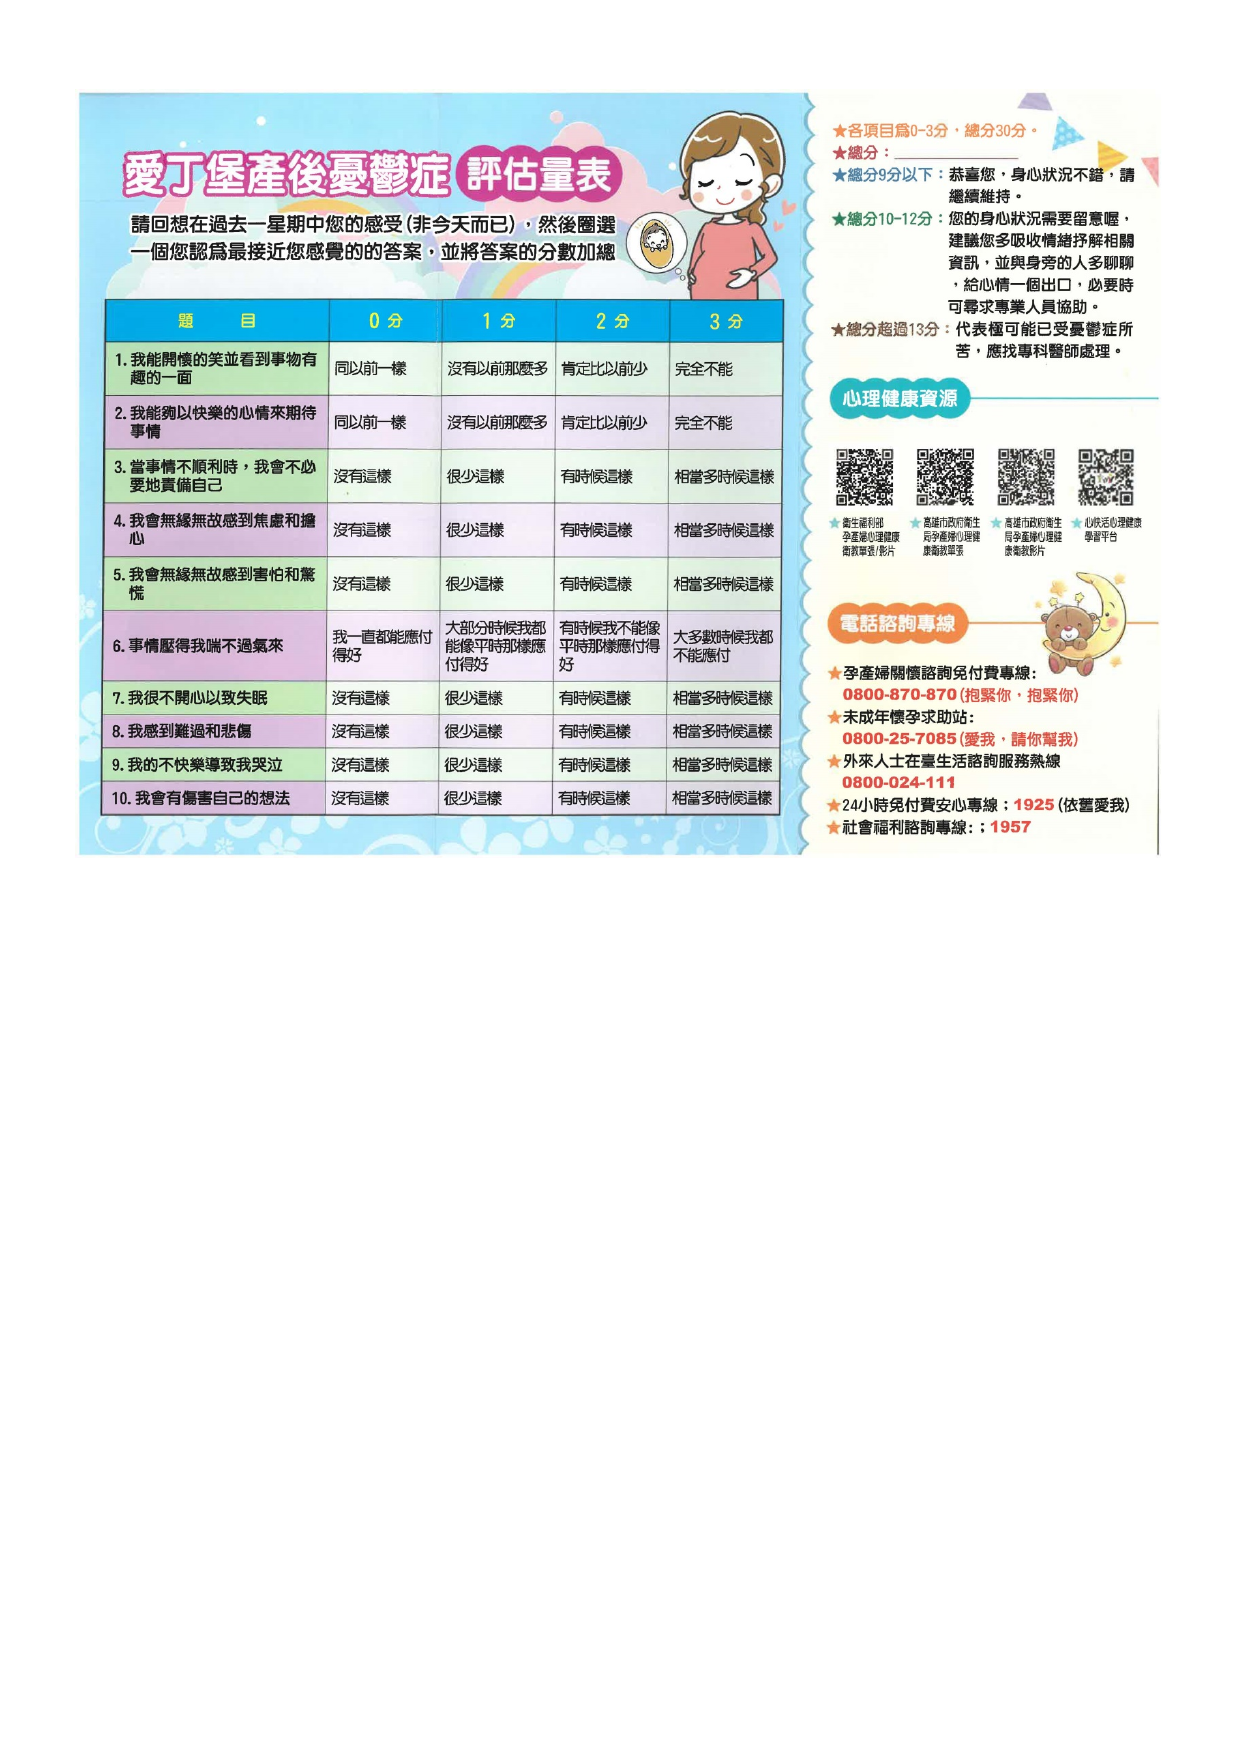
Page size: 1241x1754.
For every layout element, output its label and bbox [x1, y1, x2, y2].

picture [75, 89, 1162, 858]
